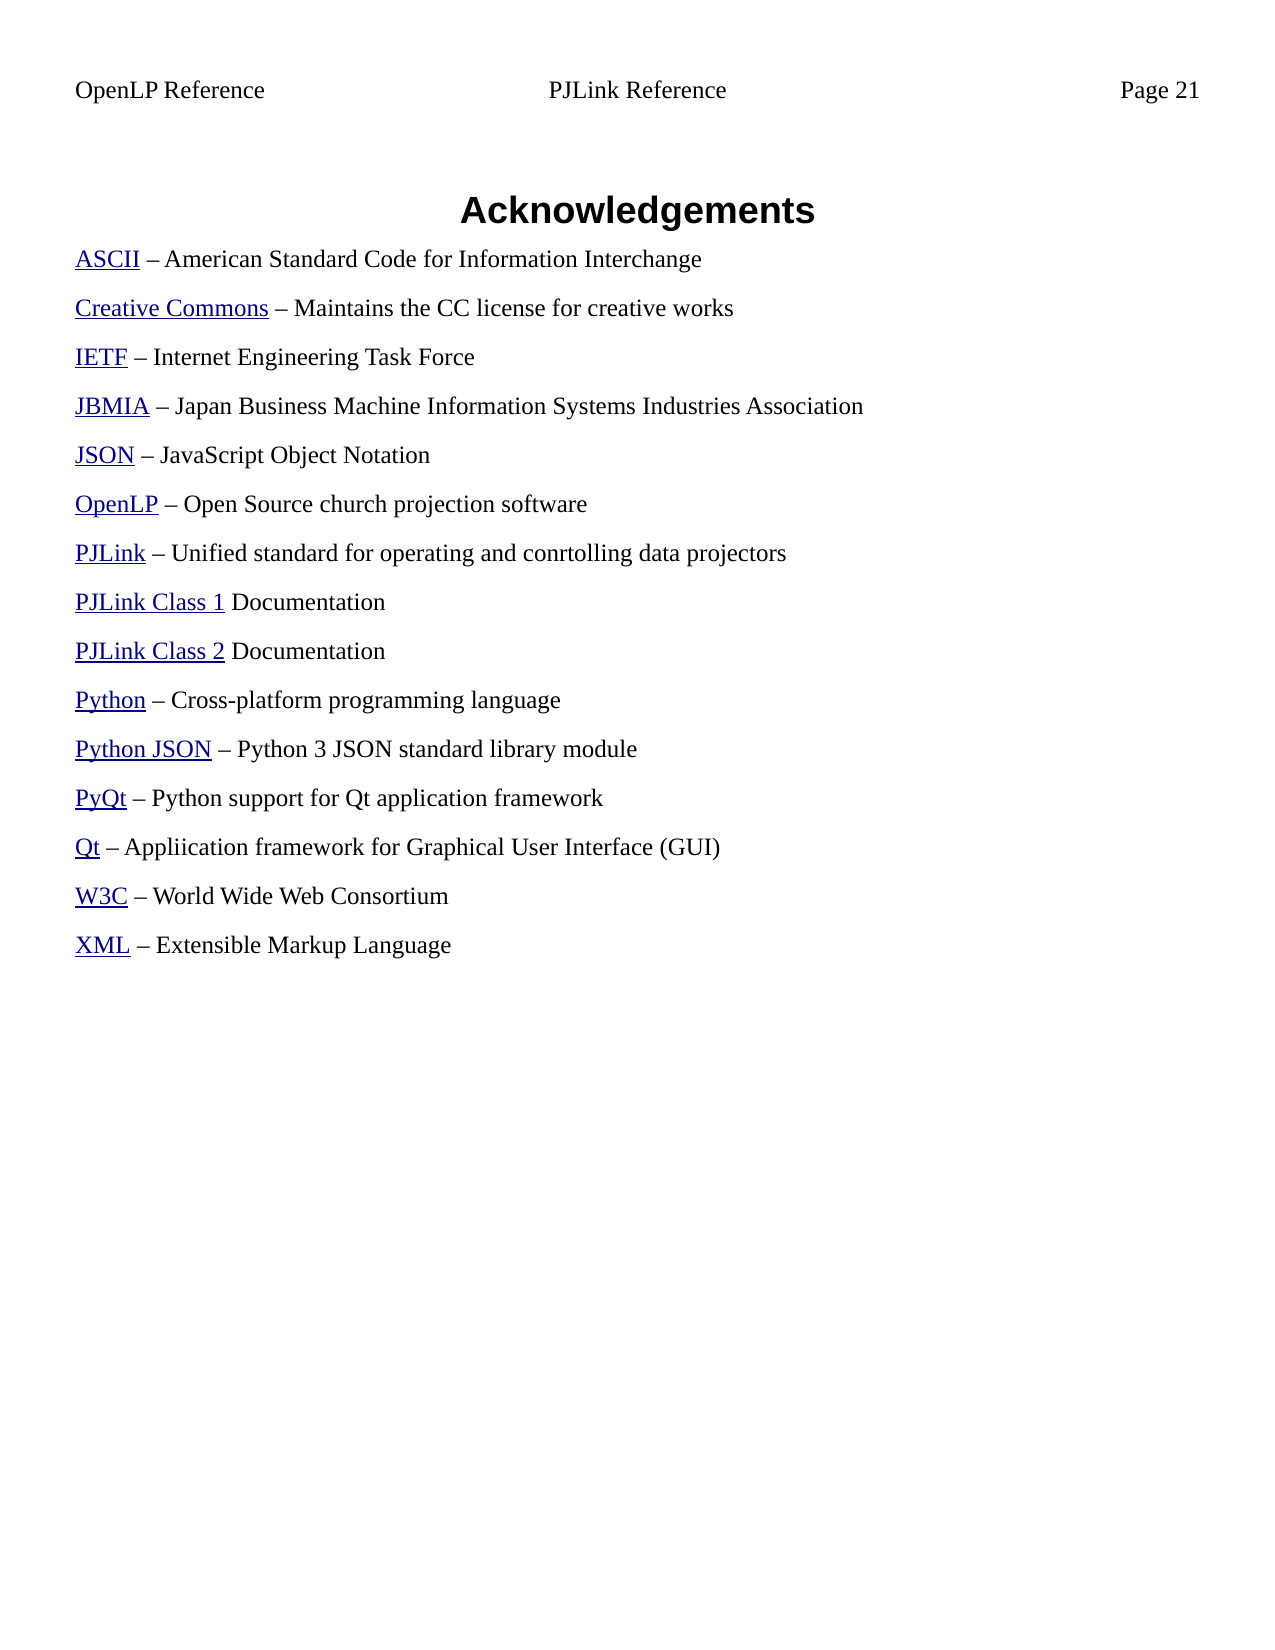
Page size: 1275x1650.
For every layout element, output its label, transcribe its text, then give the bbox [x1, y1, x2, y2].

text PJLink Class 1 Documentation [75, 587, 1200, 616]
text Creative Commons – Maintains the CC license for creative works [75, 293, 1200, 321]
subtitle Acknowledgements [75, 187, 1200, 231]
text XML – Extensible Markup Language [75, 931, 1200, 959]
text Python – Cross-platform programming language [75, 685, 1200, 714]
text ASCII – American Standard Code for Information Interchange [75, 244, 1200, 272]
text W3C – World Wide Web Consortium [75, 881, 1200, 910]
text PyQt – Python support for Qt application framework [75, 783, 1200, 812]
text Python JSON – Python 3 JSON standard library module [75, 734, 1200, 763]
text IETF – Internet Engineering Task Force [75, 342, 1200, 371]
text Qt – Appliication framework for Graphical User Interface (GUI) [75, 832, 1200, 861]
text JSON – JavaScript Object Notation [75, 440, 1200, 469]
text PJLink – Unified standard for operating and conrtolling data projectors [75, 538, 1200, 567]
text JBMIA – Japan Business Machine Information Systems Industries Association [75, 391, 1200, 419]
text OpenLP – Open Source church projection software [75, 489, 1200, 518]
text PJLink Class 2 Documentation [75, 636, 1200, 665]
